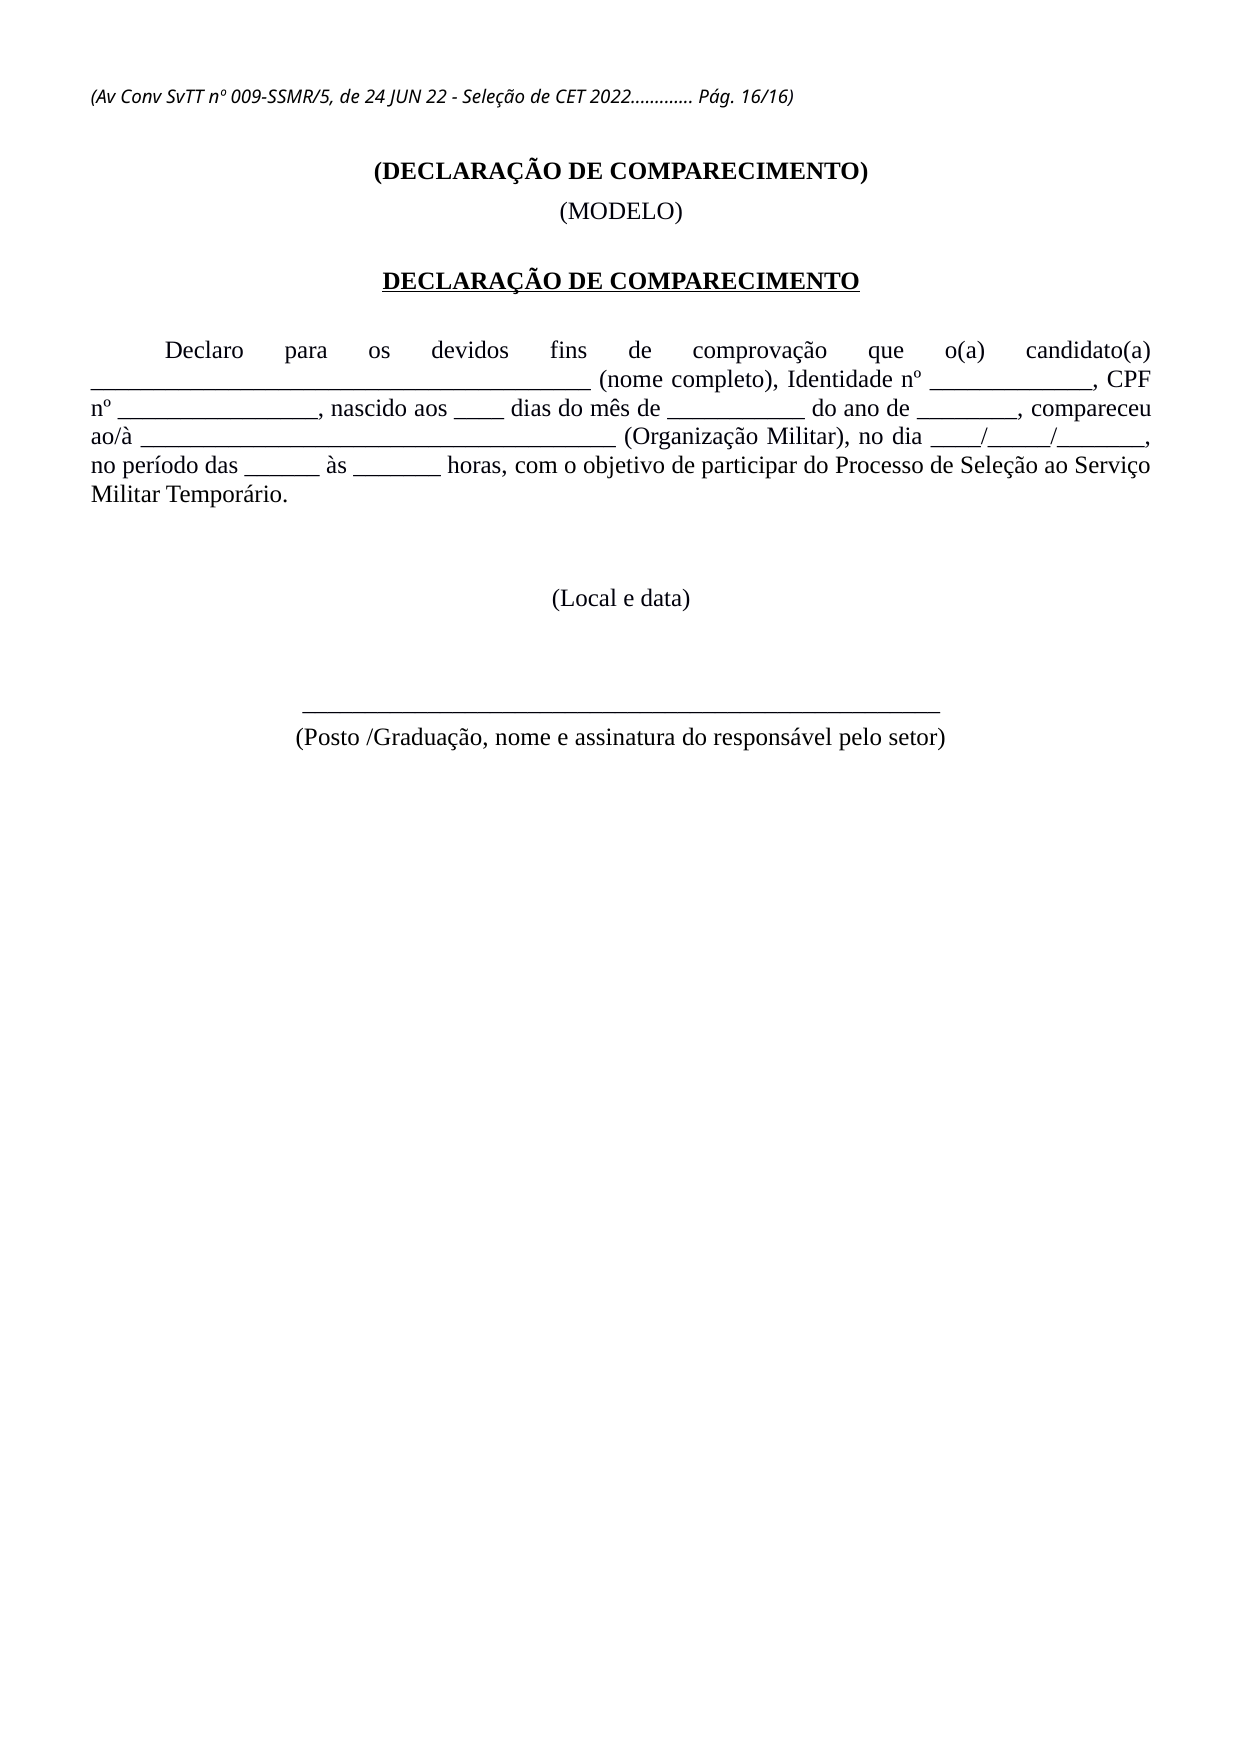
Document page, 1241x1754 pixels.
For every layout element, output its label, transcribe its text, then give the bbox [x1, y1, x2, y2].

text (Posto /Graduação, nome e assinatura do responsável pelo setor) [91, 722, 1152, 750]
text DECLARAÇÃO DE COMPARECIMENTO [91, 266, 1152, 294]
text Declaro para os devidos fins de comprovação que o(a) candidato(a) ________________________________________ (nome completo), Identidade nº _____________, CPF nº ________________, nascido aos ____ dias do mês de ___________ do ano de ________, compareceu ao/à ______________________________________ (Organização Militar), no dia ____/_____/_______, no período das ______ às _______ horas, com o objetivo de participar do Processo de Seleção ao Serviço Militar Temporário. [91, 335, 1152, 508]
text (MODELO) [91, 196, 1152, 225]
list (Local e data) [91, 583, 1152, 612]
text ___________________________________________________ [91, 687, 1152, 716]
text (DECLARAÇÃO DE COMPARECIMENTO) [91, 156, 1152, 184]
